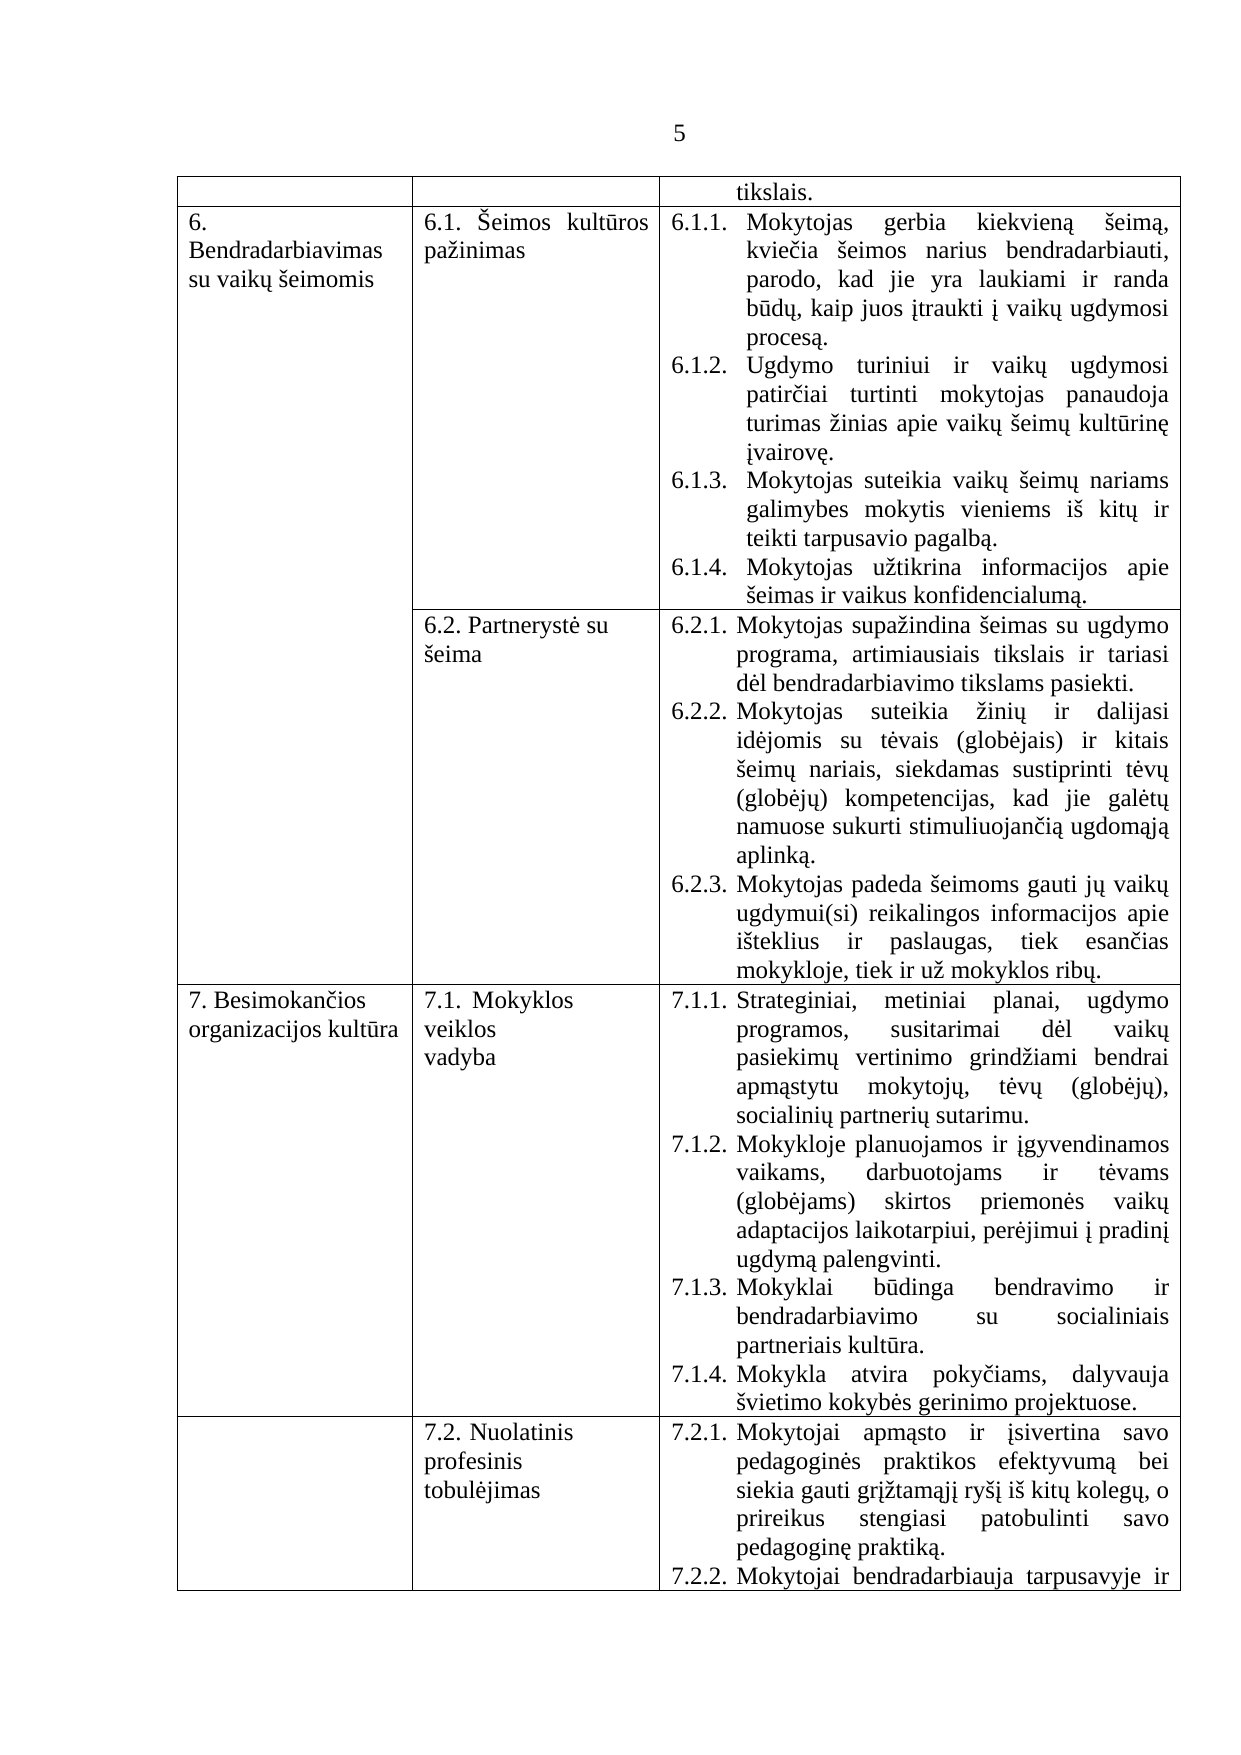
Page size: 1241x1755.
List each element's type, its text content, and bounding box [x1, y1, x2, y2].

table_cell 7.2.1. Mokytojai apmąsto ir įsivertina savo pedagoginės praktikos efektyvumą bei siekia gauti grįžtamąjį ryšį iš kitų kolegų, o prireikus stengiasi patobulinti savo pedagoginę praktiką. 7.2.2. Mokytojai bendradarbiauja tarpusavyje ir [660, 1417, 1180, 1590]
table_cell tikslais. [660, 177, 1180, 206]
table_cell 6.1.1. Mokytojas gerbia kiekvieną šeimą, kviečia šeimos narius bendradarbiauti, parodo, kad jie yra laukiami ir randa būdų, kaip juos įtraukti į vaikų ugdymosi procesą. 6.1.2. Ugdymo turiniui ir vaikų ugdymosi patirčiai turtinti mokytojas panaudoja turimas žinias apie vaikų šeimų kultūrinę įvairovę. 6.1.3. Mokytojas suteikia vaikų šeimų nariams galimybes mokytis vieniems iš kitų ir teikti tarpusavio pagalbą. 6.1.4. Mokytojas užtikrina informacijos apie šeimas ir vaikus konfidencialumą. [660, 207, 1180, 609]
table_cell 7.2. Nuolatinis profesinis tobulėjimas [413, 1417, 659, 1590]
table_cell 7.1. Mokyklos veiklos vadyba [413, 985, 659, 1416]
table_cell 6. Bendradarbiavimas su vaikų šeimomis [178, 207, 412, 984]
table_cell [413, 177, 659, 206]
table_cell 6.1. Šeimos kultūros pažinimas [413, 207, 659, 609]
table_cell 7. Besimokančios organizacijos kultūra [178, 985, 412, 1416]
table_cell [178, 177, 412, 206]
table_cell 6.2. Partnerystė su šeima [413, 610, 659, 984]
table_cell [178, 1417, 412, 1590]
table_cell 6.2.1. Mokytojas supažindina šeimas su ugdymo programa, artimiausiais tikslais ir tariasi dėl bendradarbiavimo tikslams pasiekti. 6.2.2. Mokytojas suteikia žinių ir dalijasi idėjomis su tėvais (globėjais) ir kitais šeimų nariais, siekdamas sustiprinti tėvų (globėjų) kompetencijas, kad jie galėtų namuose sukurti stimuliuojančią ugdomąją aplinką. 6.2.3. Mokytojas padeda šeimoms gauti jų vaikų ugdymui(si) reikalingos informacijos apie išteklius ir paslaugas, tiek esančias mokykloje, tiek ir už mokyklos ribų. [660, 610, 1180, 984]
table_cell 7.1.1. Strateginiai, metiniai planai, ugdymo programos, susitarimai dėl vaikų pasiekimų vertinimo grindžiami bendrai apmąstytu mokytojų, tėvų (globėjų), socialinių partnerių sutarimu. 7.1.2. Mokykloje planuojamos ir įgyvendinamos vaikams, darbuotojams ir tėvams (globėjams) skirtos priemonės vaikų adaptacijos laikotarpiui, perėjimui į pradinį ugdymą palengvinti. 7.1.3. Mokyklai būdinga bendravimo ir bendradarbiavimo su socialiniais partneriais kultūra. 7.1.4. Mokykla atvira pokyčiams, dalyvauja švietimo kokybės gerinimo projektuose. [660, 985, 1180, 1416]
